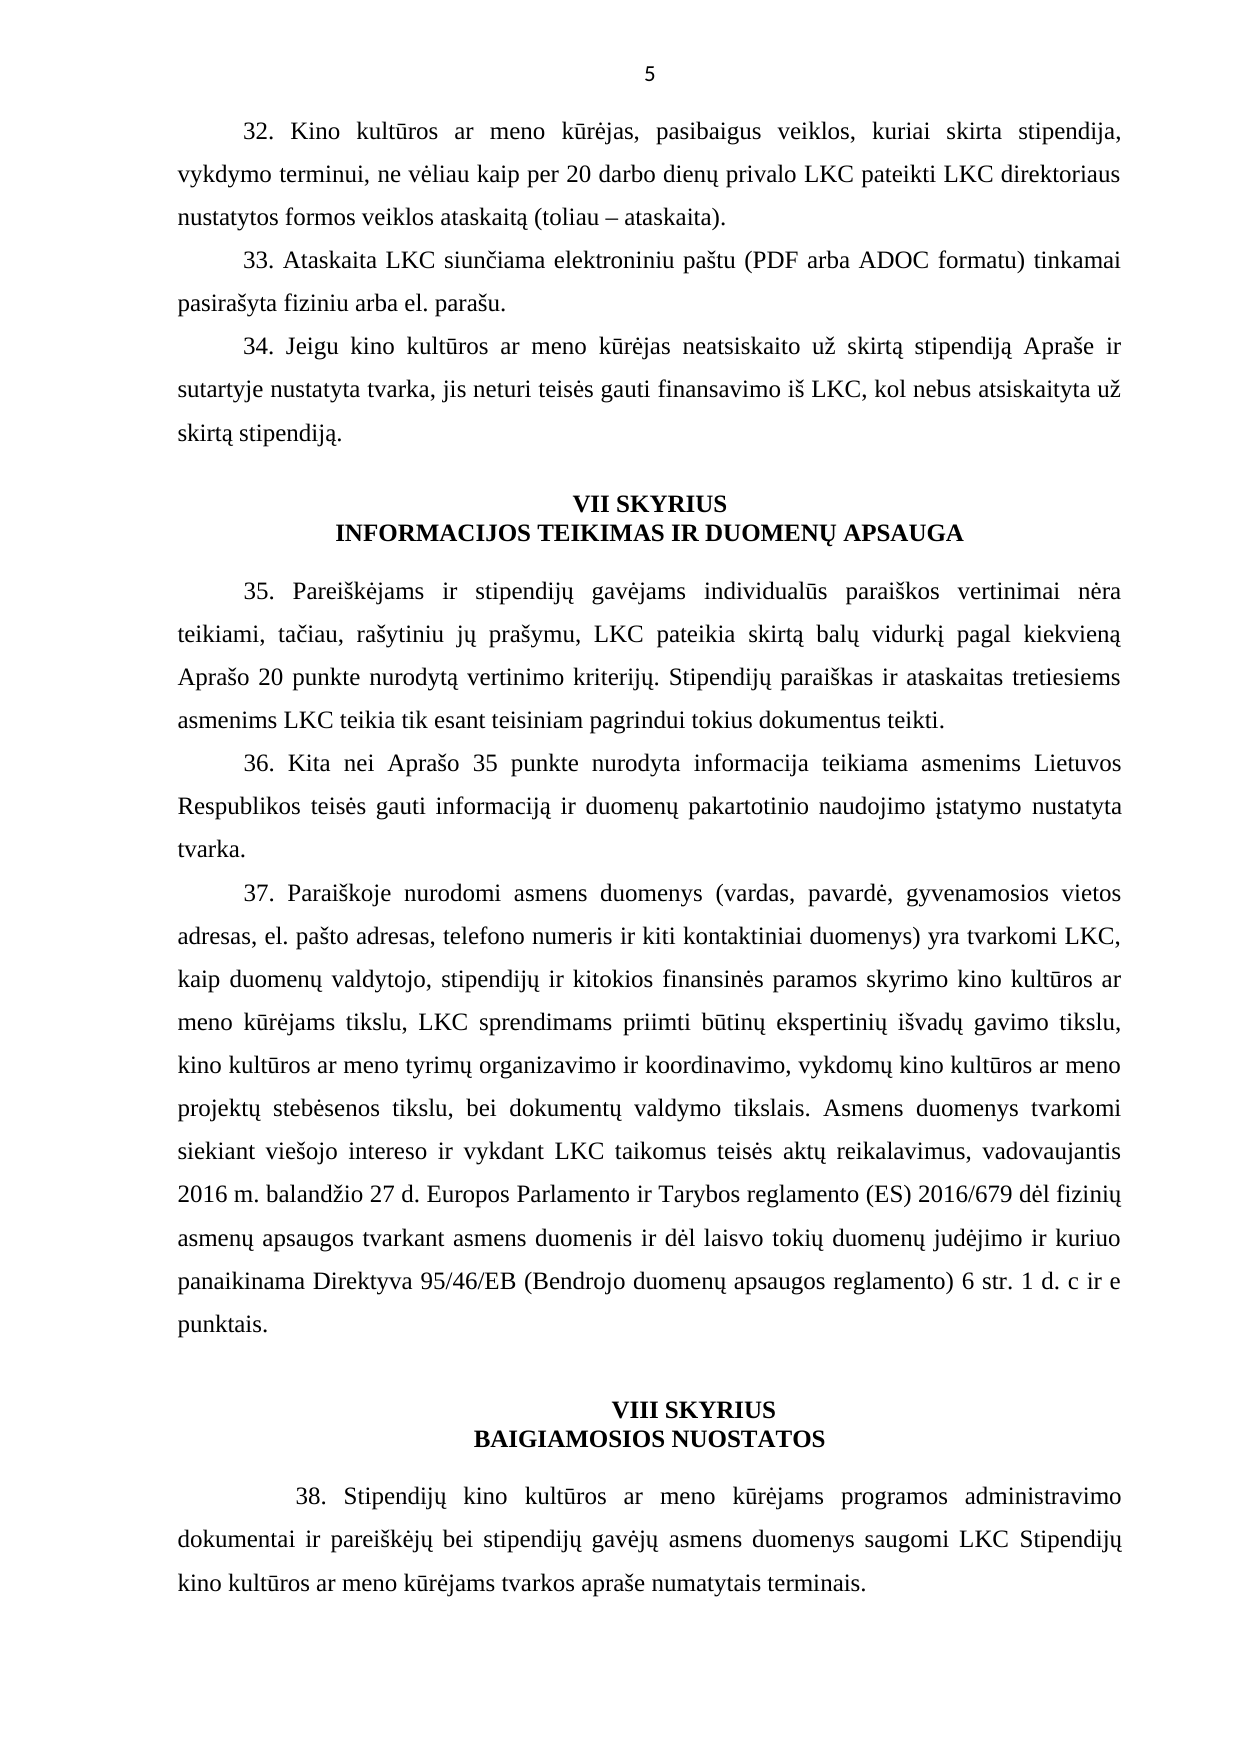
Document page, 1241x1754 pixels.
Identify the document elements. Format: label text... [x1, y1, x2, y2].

text 35. Pareiškėjams ir stipendijų gavėjams individualūs paraiškos vertinimai nėra teikiami, tačiau, rašytiniu jų prašymu, LKC pateikia skirtą balų vidurkį pagal kiekvieną Aprašo 20 punkte nurodytą vertinimo kriterijų. Stipendijų paraiškas ir ataskaitas tretiesiems asmenims LKC teikia tik esant teisiniam pagrindui tokius dokumentus teikti. [177, 576, 1122, 734]
text 32. Kino kultūros ar meno kūrėjas, pasibaigus veiklos, kuriai skirta stipendija, vykdymo terminui, ne vėliau kaip per 20 darbo dienų privalo LKC pateikti LKC direktoriaus nustatytos formos veiklos ataskaitą (toliau – ataskaita). [177, 116, 1122, 231]
text VII SKYRIUS [177, 489, 1122, 518]
text INFORMACIJOS TEIKIMAS IR DUOMENŲ APSAUGA [177, 518, 1122, 547]
text 38. Stipendijų kino kultūros ar meno kūrėjams programos administravimo dokumentai ir pareiškėjų bei stipendijų gavėjų asmens duomenys saugomi LKC Stipendijų kino kultūros ar meno kūrėjams tvarkos apraše numatytais terminais. [177, 1481, 1122, 1596]
text BAIGIAMOSIOS NUOSTATOS [177, 1424, 1122, 1453]
text 33. Ataskaita LKC siunčiama elektroniniu paštu (PDF arba ADOC formatu) tinkamai pasirašyta fiziniu arba el. parašu. [177, 245, 1122, 317]
text 36. Kita nei Aprašo 35 punkte nurodyta informacija teikiama asmenims Lietuvos Respublikos teisės gauti informaciją ir duomenų pakartotinio naudojimo įstatymo nustatyta tvarka. [177, 748, 1122, 863]
text VIII SKYRIUS [177, 1395, 1122, 1424]
text 37. Paraiškoje nurodomi asmens duomenys (vardas, pavardė, gyvenamosios vietos adresas, el. pašto adresas, telefono numeris ir kiti kontaktiniai duomenys) yra tvarkomi LKC, kaip duomenų valdytojo, stipendijų ir kitokios finansinės paramos skyrimo kino kultūros ar meno kūrėjams tikslu, LKC sprendimams priimti būtinų ekspertinių išvadų gavimo tikslu, kino kultūros ar meno tyrimų organizavimo ir koordinavimo, vykdomų kino kultūros ar meno projektų stebėsenos tikslu, bei dokumentų valdymo tikslais. Asmens duomenys tvarkomi siekiant viešojo intereso ir vykdant LKC taikomus teisės aktų reikalavimus, vadovaujantis 2016 m. balandžio 27 d. Europos Parlamento ir Tarybos reglamento (ES) 2016/679 dėl fizinių asmenų apsaugos tvarkant asmens duomenis ir dėl laisvo tokių duomenų judėjimo ir kuriuo panaikinama Direktyva 95/46/EB (Bendrojo duomenų apsaugos reglamento) 6 str. 1 d. c ir e punktais. [177, 878, 1122, 1338]
text 34. Jeigu kino kultūros ar meno kūrėjas neatsiskaito už skirtą stipendiją Apraše ir sutartyje nustatyta tvarka, jis neturi teisės gauti finansavimo iš LKC, kol nebus atsiskaityta už skirtą stipendiją. [177, 331, 1122, 446]
